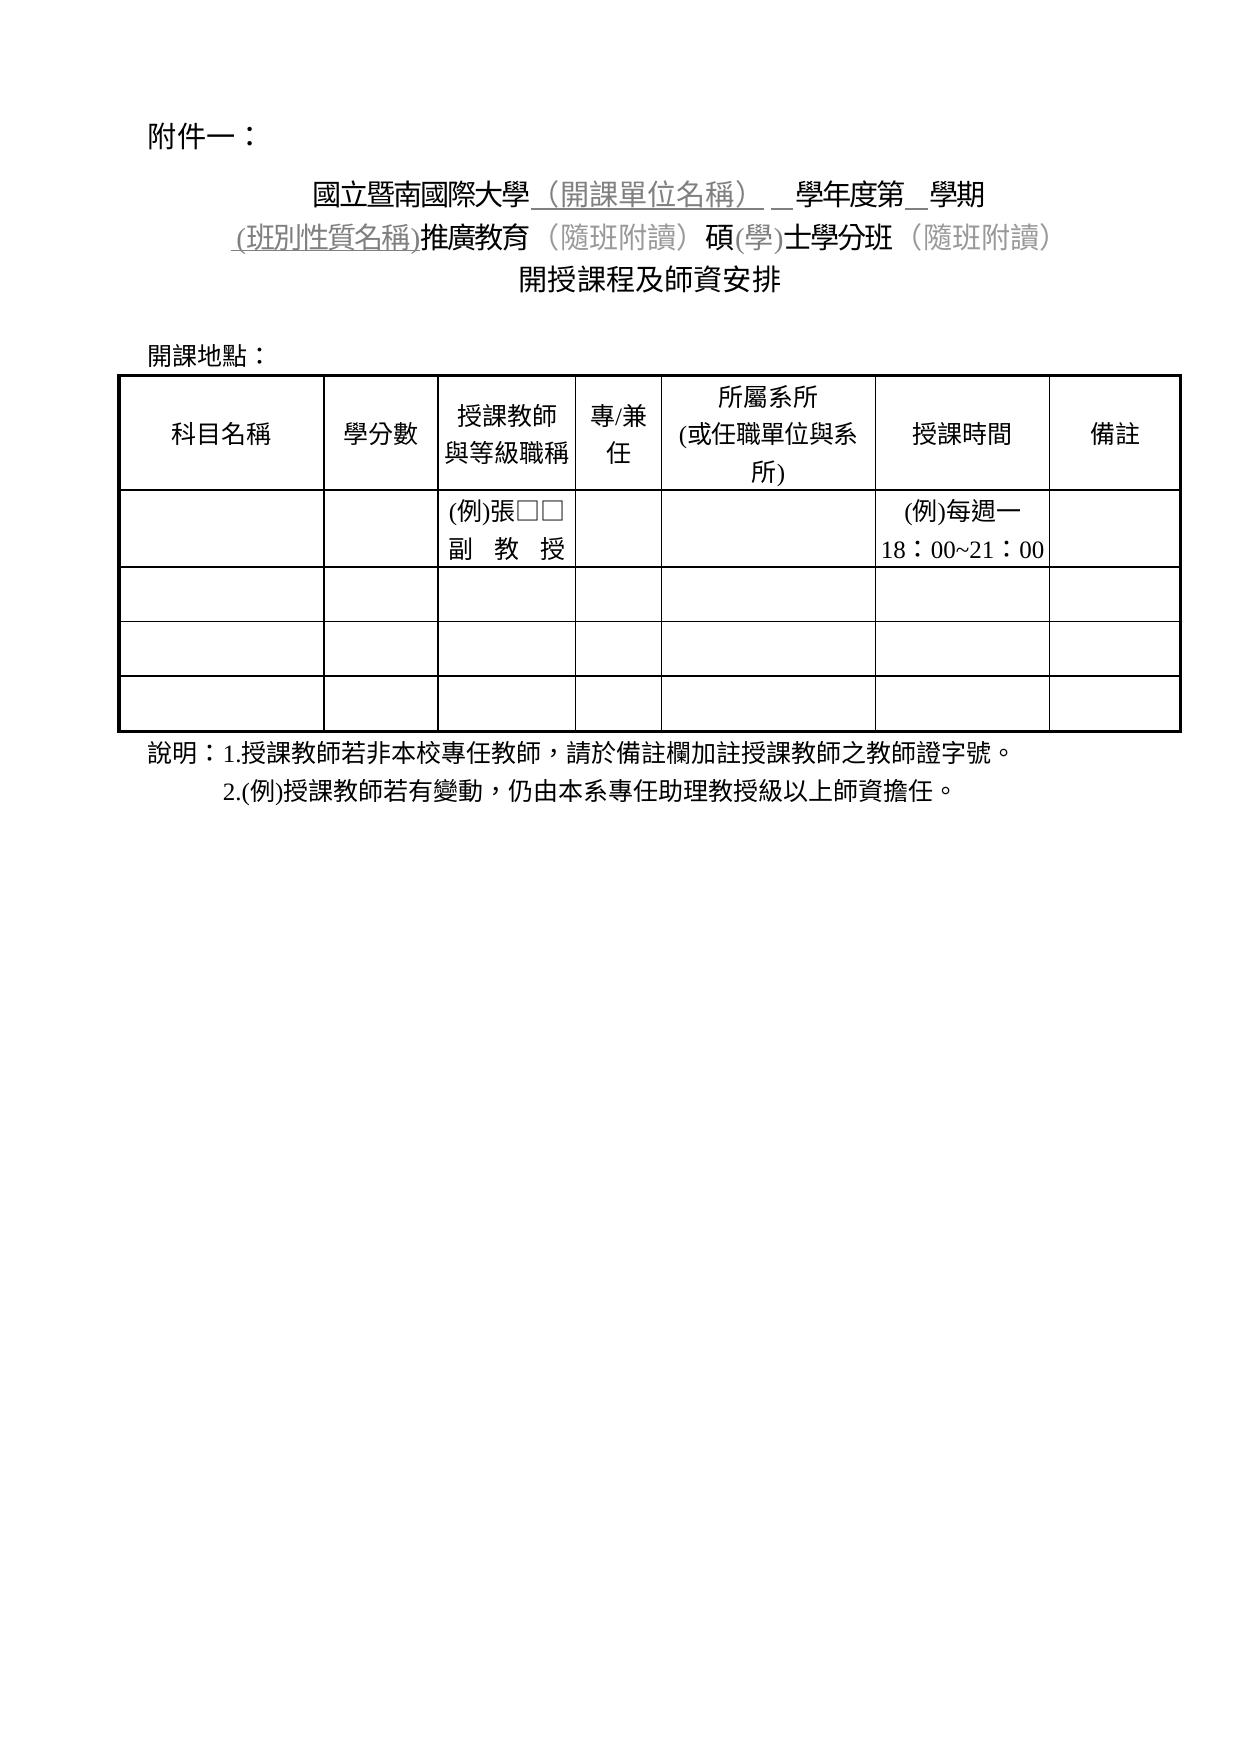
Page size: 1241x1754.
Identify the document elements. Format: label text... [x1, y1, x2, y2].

table_cell (例)張□□ 副教授 [439, 491, 575, 566]
text 附件一： [148, 97, 1152, 172]
table_cell [439, 622, 575, 675]
table_header 所屬系所 (或任職單位與系所) [662, 377, 875, 489]
table_cell [325, 491, 437, 566]
table_header 授課時間 [876, 377, 1049, 489]
table_header 授課教師 與等級職稱 [439, 377, 575, 489]
table_cell [121, 622, 323, 675]
text 開授課程及師資安排 [148, 256, 1152, 299]
table_cell (例)每週一 18：00~21：00 [876, 491, 1049, 566]
table_cell [121, 677, 323, 730]
table_cell [662, 677, 875, 730]
table_cell [325, 677, 437, 730]
table_cell [576, 622, 661, 675]
table_cell [325, 568, 437, 621]
table_cell [1050, 491, 1179, 566]
table_cell [121, 568, 323, 621]
table_cell [576, 491, 661, 566]
table_cell [1050, 622, 1179, 675]
table_header 科目名稱 [121, 377, 323, 489]
table_cell [876, 622, 1049, 675]
table_cell [662, 568, 875, 621]
table_header 專/兼任 [576, 377, 661, 489]
text 2.(例)授課教師若有變動，仍由本系專任助理教授級以上師資擔任。 [148, 771, 1152, 808]
table_cell [662, 622, 875, 675]
table_cell [662, 491, 875, 566]
table_cell [876, 677, 1049, 730]
text 說明：1.授課教師若非本校專任教師，請於備註欄加註授課教師之教師證字號。 [148, 733, 1152, 771]
table_header 備註 [1050, 377, 1179, 489]
table_cell [576, 677, 661, 730]
table_cell [1050, 568, 1179, 621]
table_cell [121, 491, 323, 566]
table_cell [1050, 677, 1179, 730]
text 國立暨南國際大學（開課單位名稱） 學年度第 學期 [148, 172, 1152, 214]
table_cell [439, 568, 575, 621]
text (班別性質名稱)推廣教育（隨班附讀）碩(學)士學分班（隨班附讀） [148, 214, 1152, 256]
table_cell [576, 568, 661, 621]
table_cell [876, 568, 1049, 621]
text 開課地點： [148, 336, 1152, 374]
table_cell [325, 622, 437, 675]
table_header 學分數 [325, 377, 437, 489]
table_cell [439, 677, 575, 730]
